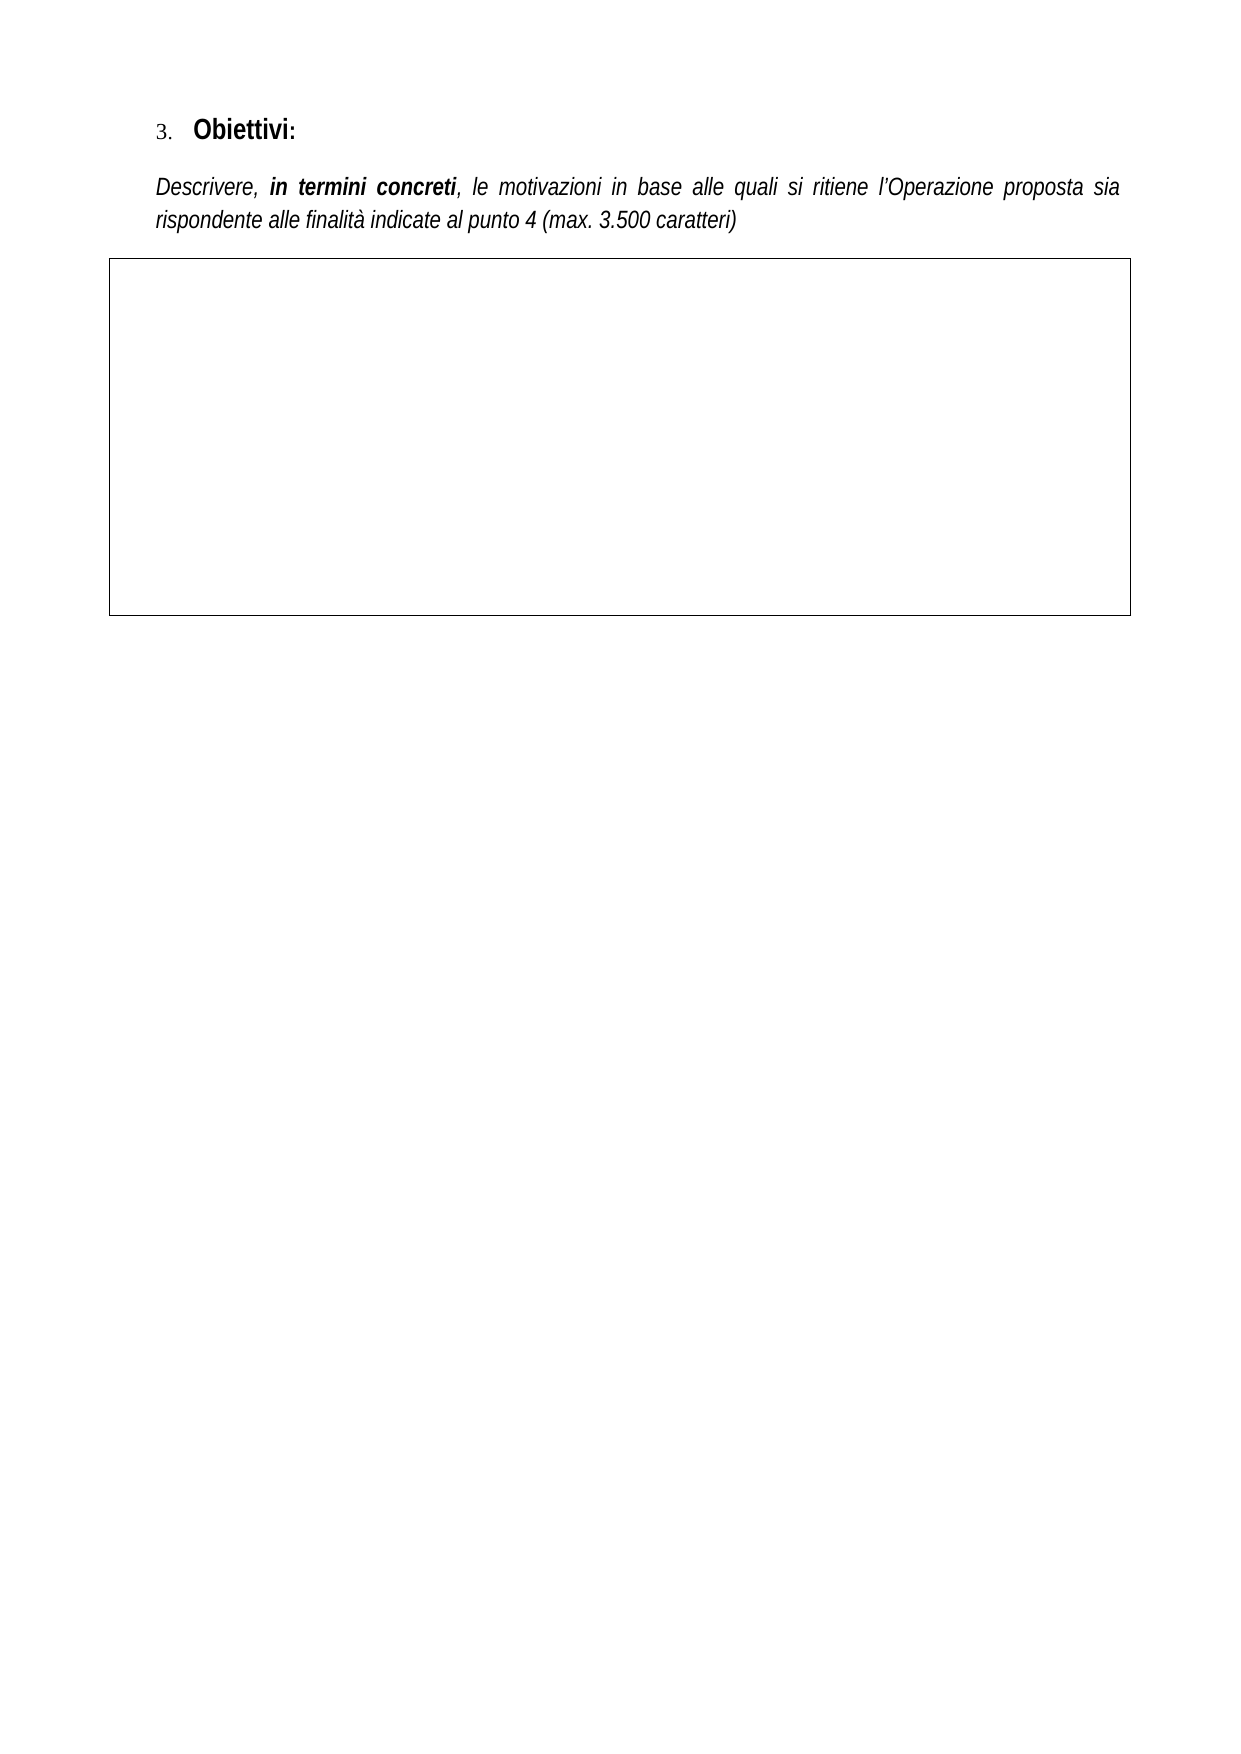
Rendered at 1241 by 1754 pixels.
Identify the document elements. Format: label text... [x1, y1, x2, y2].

text Descrivere, in termini concreti, le motivazioni in base alle quali si ritiene l’Operazione proposta sia rispondente alle finalità indicate al punto 4 (max. 3.500 caratteri) [156, 172, 1122, 233]
list Obiettivi: [156, 112, 1122, 146]
